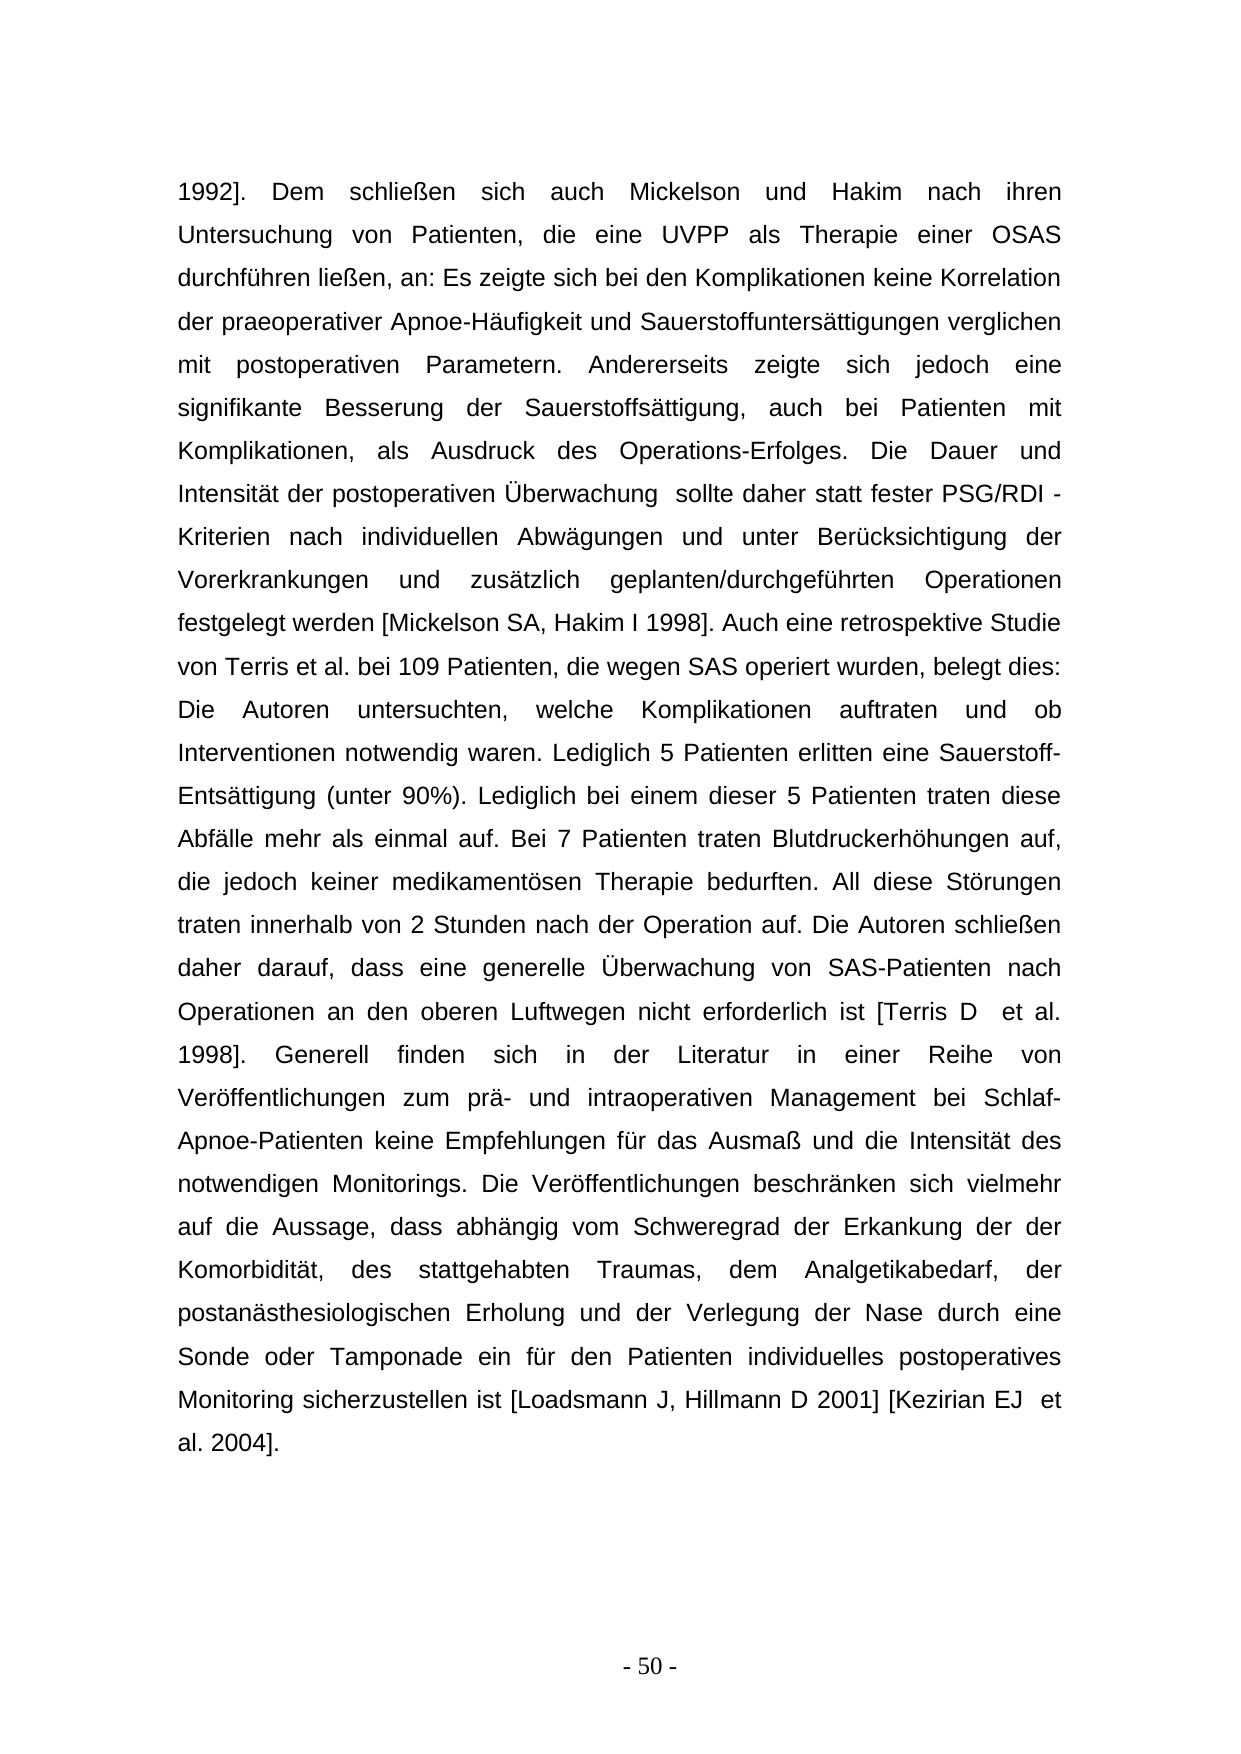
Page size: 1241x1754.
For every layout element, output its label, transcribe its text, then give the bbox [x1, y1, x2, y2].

text 1992]. Dem schließen sich auch Mickelson und Hakim nach ihren Untersuchung von Patienten, die eine UVPP als Therapie einer OSAS durchführen ließen, an: Es zeigte sich bei den Komplikationen keine Korrelation der praeoperativer Apnoe-Häufigkeit und Sauerstoffuntersättigungen verglichen mit postoperativen Parametern. Andererseits zeigte sich jedoch eine signifikante Besserung der Sauerstoffsättigung, auch bei Patienten mit Komplikationen, als Ausdruck des Operations-Erfolges. Die Dauer und Intensität der postoperativen Überwachung sollte daher statt fester PSG/RDI - Kriterien nach individuellen Abwägungen und unter Berücksichtigung der Vorerkrankungen und zusätzlich geplanten/durchgeführten Operationen festgelegt werden [Mickelson SA, Hakim I 1998]. Auch eine retrospektive Studie von Terris et al. bei 109 Patienten, die wegen SAS operiert wurden, belegt dies: Die Autoren untersuchten, welche Komplikationen auftraten und ob Interventionen notwendig waren. Lediglich 5 Patienten erlitten eine Sauerstoff-Entsättigung (unter 90%). Lediglich bei einem dieser 5 Patienten traten diese Abfälle mehr als einmal auf. Bei 7 Patienten traten Blutdruckerhöhungen auf, die jedoch keiner medikamentösen Therapie bedurften. All diese Störungen traten innerhalb von 2 Stunden nach der Operation auf. Die Autoren schließen daher darauf, dass eine generelle Überwachung von SAS-Patienten nach Operationen an den oberen Luftwegen nicht erforderlich ist [Terris D et al. 1998]. Generell finden sich in der Literatur in einer Reihe von Veröffentlichungen zum prä- und intraoperativen Management bei Schlaf-Apnoe-Patienten keine Empfehlungen für das Ausmaß und die Intensität des notwendigen Monitorings. Die Veröffentlichungen beschränken sich vielmehr auf die Aussage, dass abhängig vom Schweregrad der Erkankung der der Komorbidität, des stattgehabten Traumas, dem Analgetikabedarf, der postanästhesiologischen Erholung und der Verlegung der Nase durch eine Sonde oder Tamponade ein für den Patienten individuelles postoperatives Monitoring sicherzustellen ist [Loadsmann J, Hillmann D 2001] [Kezirian EJ et al. 2004]. [177, 177, 1063, 1457]
